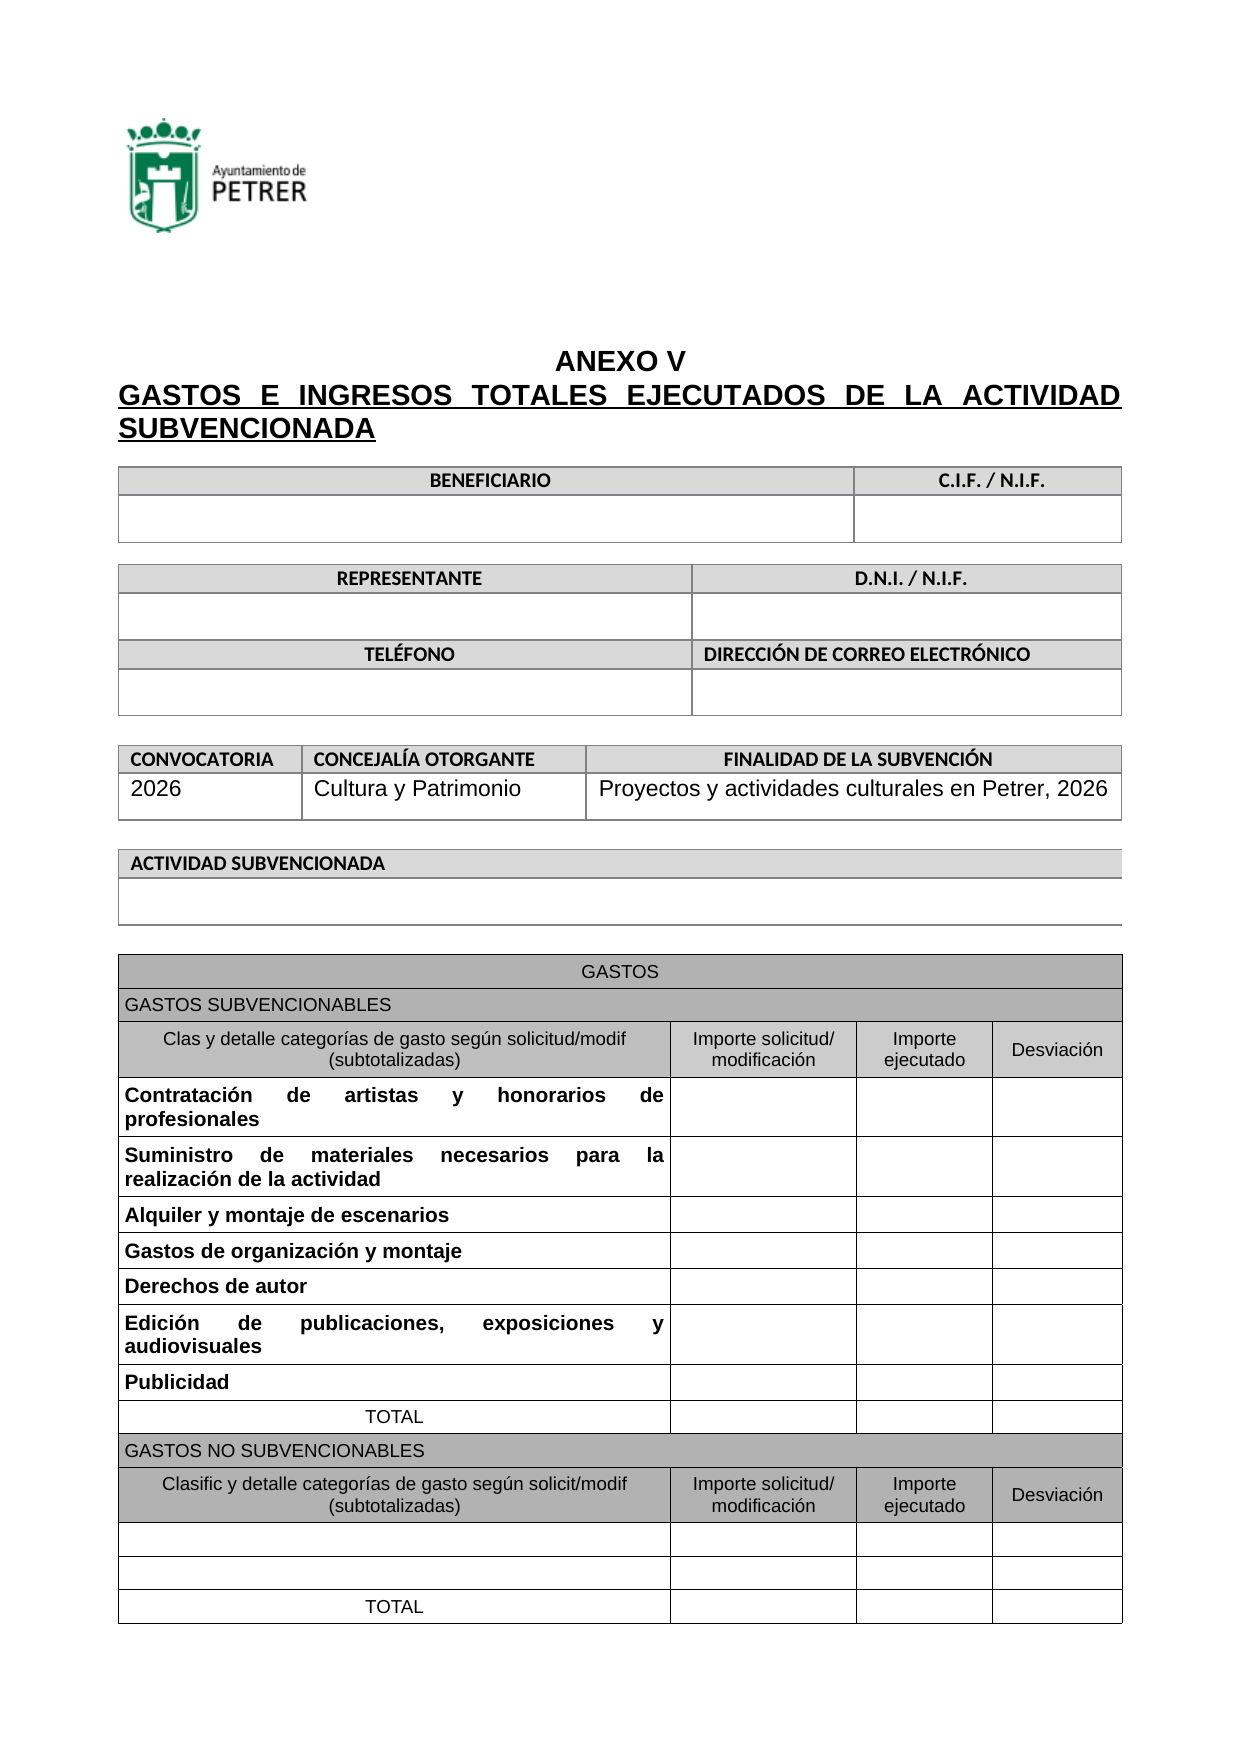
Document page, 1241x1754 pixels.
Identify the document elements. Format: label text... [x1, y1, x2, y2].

table_cell [119, 670, 691, 715]
table_cell [993, 1269, 1122, 1304]
table_cell [993, 1557, 1122, 1589]
table_cell Edición de publicaciones, exposiciones y audiovisuales [119, 1305, 670, 1364]
table_cell [993, 1590, 1122, 1623]
table_cell [671, 1137, 856, 1196]
table_cell Derechos de autor [119, 1269, 670, 1304]
table_cell [693, 670, 1121, 715]
table_cell [671, 1269, 856, 1304]
table_header D.N.I. / N.I.F. [693, 565, 1121, 592]
table_cell [857, 1197, 992, 1232]
table_header GASTOS [119, 955, 1122, 988]
table_cell [671, 1590, 856, 1623]
table_cell Clas y detalle categorías de gasto según solicitud/modif (subtotalizadas) [119, 1022, 670, 1077]
text ANEXO V [118, 344, 1122, 378]
table_header FINALIDAD DE LA SUBVENCIÓN [587, 746, 1121, 772]
table_cell 2026 [119, 774, 301, 819]
table_cell [855, 496, 1121, 542]
table_cell [993, 1137, 1122, 1196]
picture [118, 118, 405, 233]
table_cell TOTAL [119, 1401, 670, 1433]
table_cell TELÉFONO [119, 641, 691, 668]
table_cell [857, 1523, 992, 1556]
table_cell [857, 1233, 992, 1268]
table_cell [857, 1557, 992, 1589]
table_header ACTIVIDAD SUBVENCIONADA [119, 850, 1122, 877]
table_cell [857, 1269, 992, 1304]
table_cell [671, 1365, 856, 1400]
table_cell [671, 1078, 856, 1136]
table_cell [857, 1590, 992, 1623]
table_cell [993, 1078, 1122, 1136]
table_cell [993, 1523, 1122, 1556]
table_cell Importe solicitud/ modificación [671, 1022, 856, 1077]
table_cell GASTOS SUBVENCIONABLES [119, 989, 1122, 1021]
table_cell Alquiler y montaje de escenarios [119, 1197, 670, 1232]
table_cell [993, 1305, 1122, 1364]
table_cell [671, 1233, 856, 1268]
table_header BENEFICIARIO [119, 468, 853, 494]
table_cell Contratación de artistas y honorarios de profesionales [119, 1078, 670, 1136]
table_cell TOTAL [119, 1590, 670, 1623]
text GASTOS E INGRESOS TOTALES EJECUTADOS DE LA ACTIVIDAD [118, 378, 1122, 407]
table_cell [857, 1401, 992, 1433]
table_cell Importe ejecutado [857, 1022, 992, 1077]
table_cell [857, 1365, 992, 1400]
table_cell Gastos de organización y montaje [119, 1233, 670, 1268]
table_cell [671, 1523, 856, 1556]
table_cell Publicidad [119, 1365, 670, 1400]
table_cell [671, 1557, 856, 1589]
table_cell [857, 1137, 992, 1196]
table_cell Suministro de materiales necesarios para la realización de la actividad [119, 1137, 670, 1196]
table_cell [119, 1523, 670, 1556]
table_cell [119, 879, 1122, 924]
table_header C.I.F. / N.I.F. [855, 468, 1121, 494]
table_cell Importe solicitud/ modificación [671, 1468, 856, 1522]
table_cell [671, 1401, 856, 1433]
table_header CONVOCATORIA [119, 746, 301, 772]
table_cell Clasific y detalle categorías de gasto según solicit/modif (subtotalizadas) [119, 1468, 670, 1522]
table_header CONCEJALÍA OTORGANTE [303, 746, 585, 772]
table_cell [993, 1401, 1122, 1433]
table_cell [693, 594, 1121, 639]
table_cell [993, 1365, 1122, 1400]
table_cell Importe ejecutado [857, 1468, 992, 1522]
table_cell [857, 1078, 992, 1136]
table_cell DIRECCIÓN DE CORREO ELECTRÓNICO [693, 641, 1121, 668]
table_cell [671, 1197, 856, 1232]
table_cell [993, 1233, 1122, 1268]
table_cell [993, 1197, 1122, 1232]
table_cell [119, 1557, 670, 1589]
table_header REPRESENTANTE [119, 565, 691, 592]
table_cell Proyectos y actividades culturales en Petrer, 2026 [587, 774, 1121, 819]
text SUBVENCIONADA [118, 409, 1122, 445]
table_cell GASTOS NO SUBVENCIONABLES [119, 1434, 1122, 1467]
table_cell [119, 496, 853, 542]
table_cell Desviación [993, 1468, 1122, 1522]
table_cell Cultura y Patrimonio [303, 774, 585, 819]
table_cell Desviación [993, 1022, 1122, 1077]
table_cell [119, 594, 691, 639]
table_cell [857, 1305, 992, 1364]
table_cell [671, 1305, 856, 1364]
